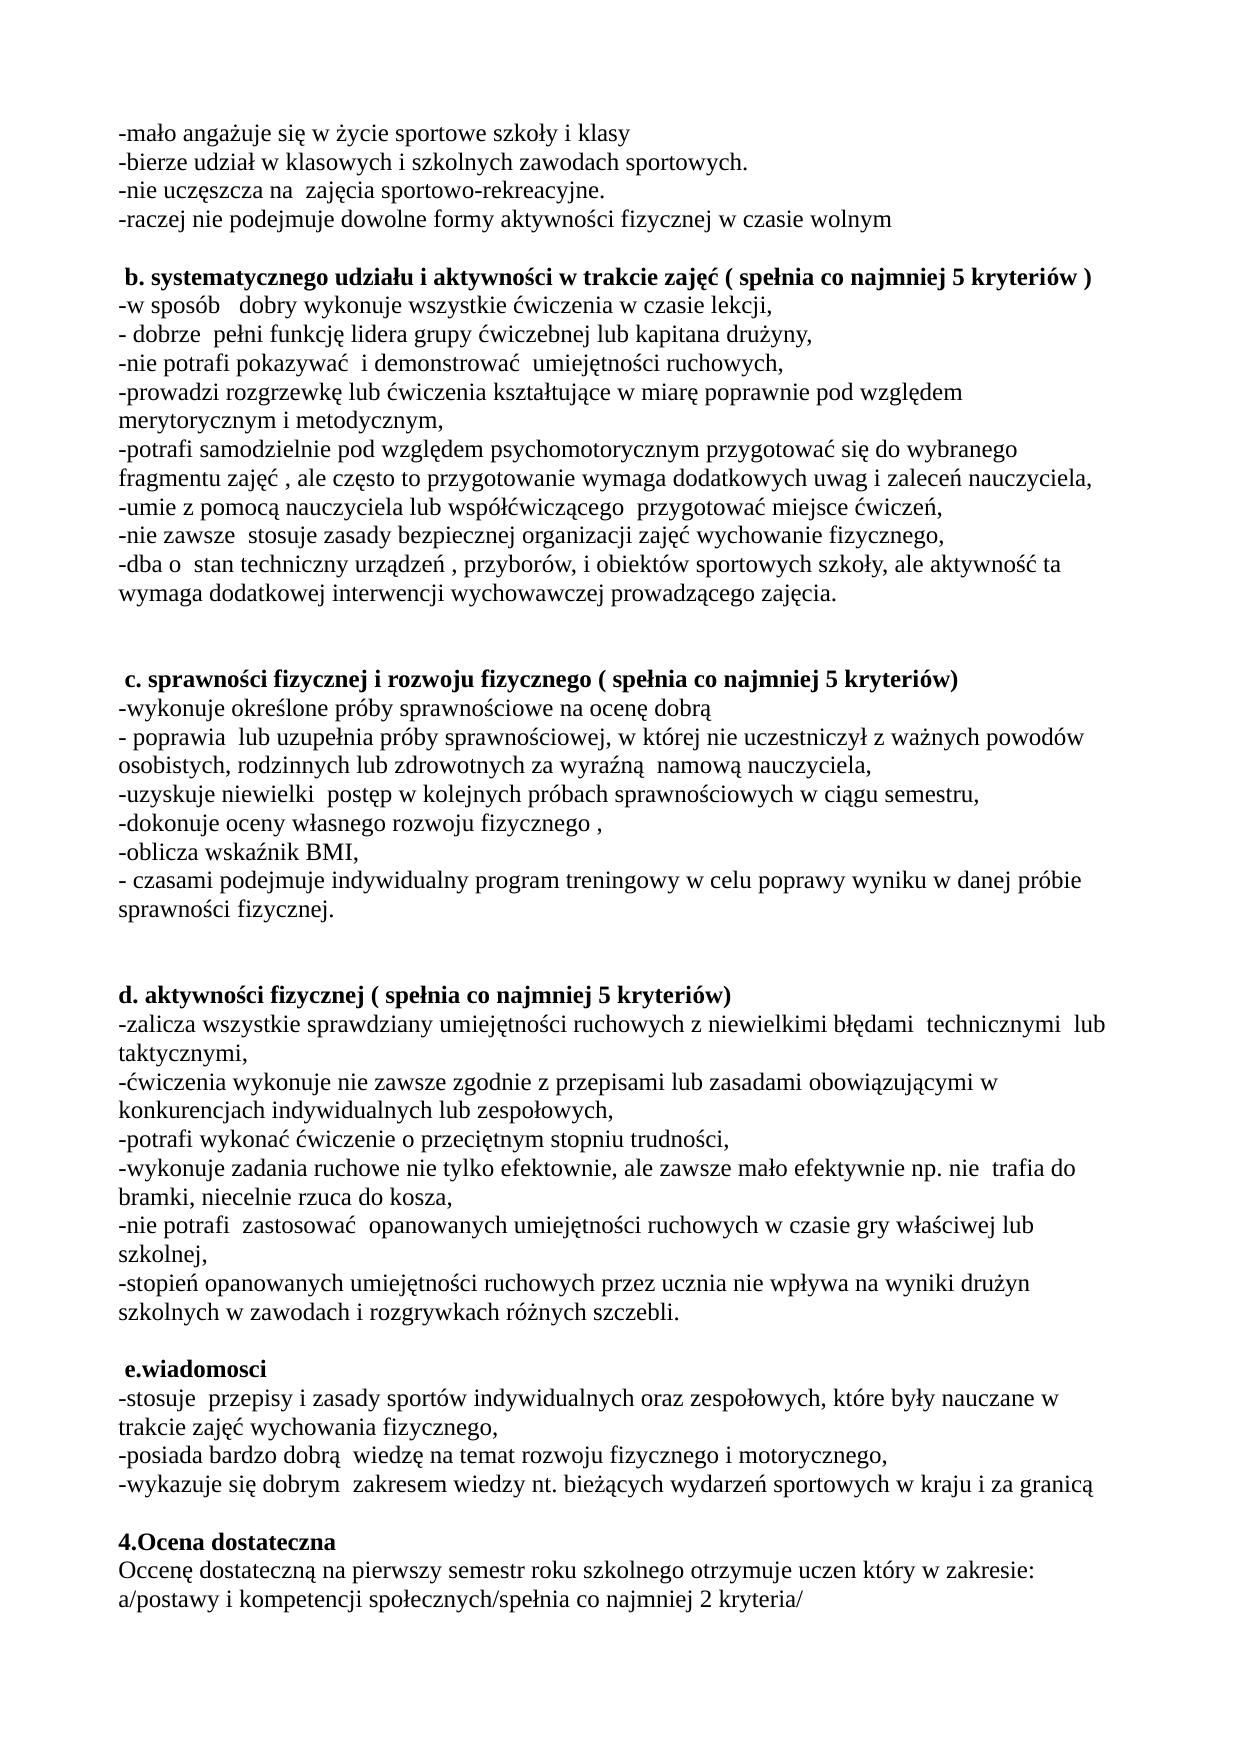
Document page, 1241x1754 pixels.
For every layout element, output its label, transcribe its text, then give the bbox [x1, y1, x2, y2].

text - dobrze pełni funkcję lidera grupy ćwiczebnej lub kapitana drużyny, [118, 319, 1122, 348]
text -posiada bardzo dobrą wiedzę na temat rozwoju fizycznego i motorycznego, [118, 1441, 1122, 1469]
text -wykonuje określone próby sprawnościowe na ocenę dobrą [118, 693, 1122, 722]
text -nie potrafi zastosować opanowanych umiejętności ruchowych w czasie gry właściwej lub szkolnej, [118, 1211, 1122, 1268]
text -prowadzi rozgrzewkę lub ćwiczenia kształtujące w miarę poprawnie pod względem merytorycznym i metodycznym, [118, 377, 1122, 434]
text -dokonuje oceny własnego rozwoju fizycznego , [118, 808, 1122, 837]
text -raczej nie podejmuje dowolne formy aktywności fizycznej w czasie wolnym [118, 204, 1122, 233]
text -dba o stan techniczny urządzeń , przyborów, i obiektów sportowych szkoły, ale aktywność ta wymaga dodatkowej interwencji wychowawczej prowadzącego zajęcia. [118, 549, 1122, 607]
text -w sposób dobry wykonuje wszystkie ćwiczenia w czasie lekcji, [118, 291, 1122, 319]
text d. aktywności fizycznej ( spełnia co najmniej 5 kryteriów) [118, 981, 1122, 1009]
text - poprawia lub uzupełnia próby sprawnościowej, w której nie uczestniczył z ważnych powodów osobistych, rodzinnych lub zdrowotnych za wyraźną namową nauczyciela, [118, 722, 1122, 779]
text e.wiadomosci [118, 1354, 1122, 1383]
text -bierze udział w klasowych i szkolnych zawodach sportowych. [118, 147, 1122, 176]
text - czasami podejmuje indywidualny program treningowy w celu poprawy wyniku w danej próbie sprawności fizycznej. [118, 866, 1122, 923]
text -uzyskuje niewielki postęp w kolejnych próbach sprawnościowych w ciągu semestru, [118, 779, 1122, 808]
text -oblicza wskaźnik BMI, [118, 837, 1122, 866]
text b. systematycznego udziału i aktywności w trakcie zajęć ( spełnia co najmniej 5 kryteriów ) [118, 262, 1122, 291]
text -potrafi samodzielnie pod względem psychomotorycznym przygotować się do wybranego fragmentu zajęć , ale często to przygotowanie wymaga dodatkowych uwag i zaleceń nauczyciela, [118, 434, 1122, 492]
text Occenę dostateczną na pierwszy semestr roku szkolnego otrzymuje uczen który w zakresie: [118, 1556, 1122, 1584]
text a/postawy i kompetencji społecznych/spełnia co najmniej 2 kryteria/ [118, 1584, 1122, 1613]
text -nie zawsze stosuje zasady bezpiecznej organizacji zajęć wychowanie fizycznego, [118, 521, 1122, 549]
text -mało angażuje się w życie sportowe szkoły i klasy [118, 118, 1122, 147]
text -zalicza wszystkie sprawdziany umiejętności ruchowych z niewielkimi błędami technicznymi lub taktycznymi, [118, 1009, 1122, 1067]
text -potrafi wykonać ćwiczenie o przeciętnym stopniu trudności, [118, 1124, 1122, 1153]
text -wykazuje się dobrym zakresem wiedzy nt. bieżących wydarzeń sportowych w kraju i za granicą [118, 1469, 1122, 1498]
text -umie z pomocą nauczyciela lub współćwiczącego przygotować miejsce ćwiczeń, [118, 492, 1122, 521]
text -stopień opanowanych umiejętności ruchowych przez ucznia nie wpływa na wyniki drużyn szkolnych w zawodach i rozgrywkach różnych szczebli. [118, 1268, 1122, 1326]
text c. sprawności fizycznej i rozwoju fizycznego ( spełnia co najmniej 5 kryteriów) [118, 664, 1122, 693]
text 4.Ocena dostateczna [118, 1527, 1122, 1556]
text -ćwiczenia wykonuje nie zawsze zgodnie z przepisami lub zasadami obowiązującymi w konkurencjach indywidualnych lub zespołowych, [118, 1067, 1122, 1124]
text -nie potrafi pokazywać i demonstrować umiejętności ruchowych, [118, 348, 1122, 377]
text -stosuje przepisy i zasady sportów indywidualnych oraz zespołowych, które były nauczane w trakcie zajęć wychowania fizycznego, [118, 1383, 1122, 1441]
text -wykonuje zadania ruchowe nie tylko efektownie, ale zawsze mało efektywnie np. nie trafia do bramki, niecelnie rzuca do kosza, [118, 1153, 1122, 1211]
text -nie uczęszcza na zajęcia sportowo-rekreacyjne. [118, 176, 1122, 204]
